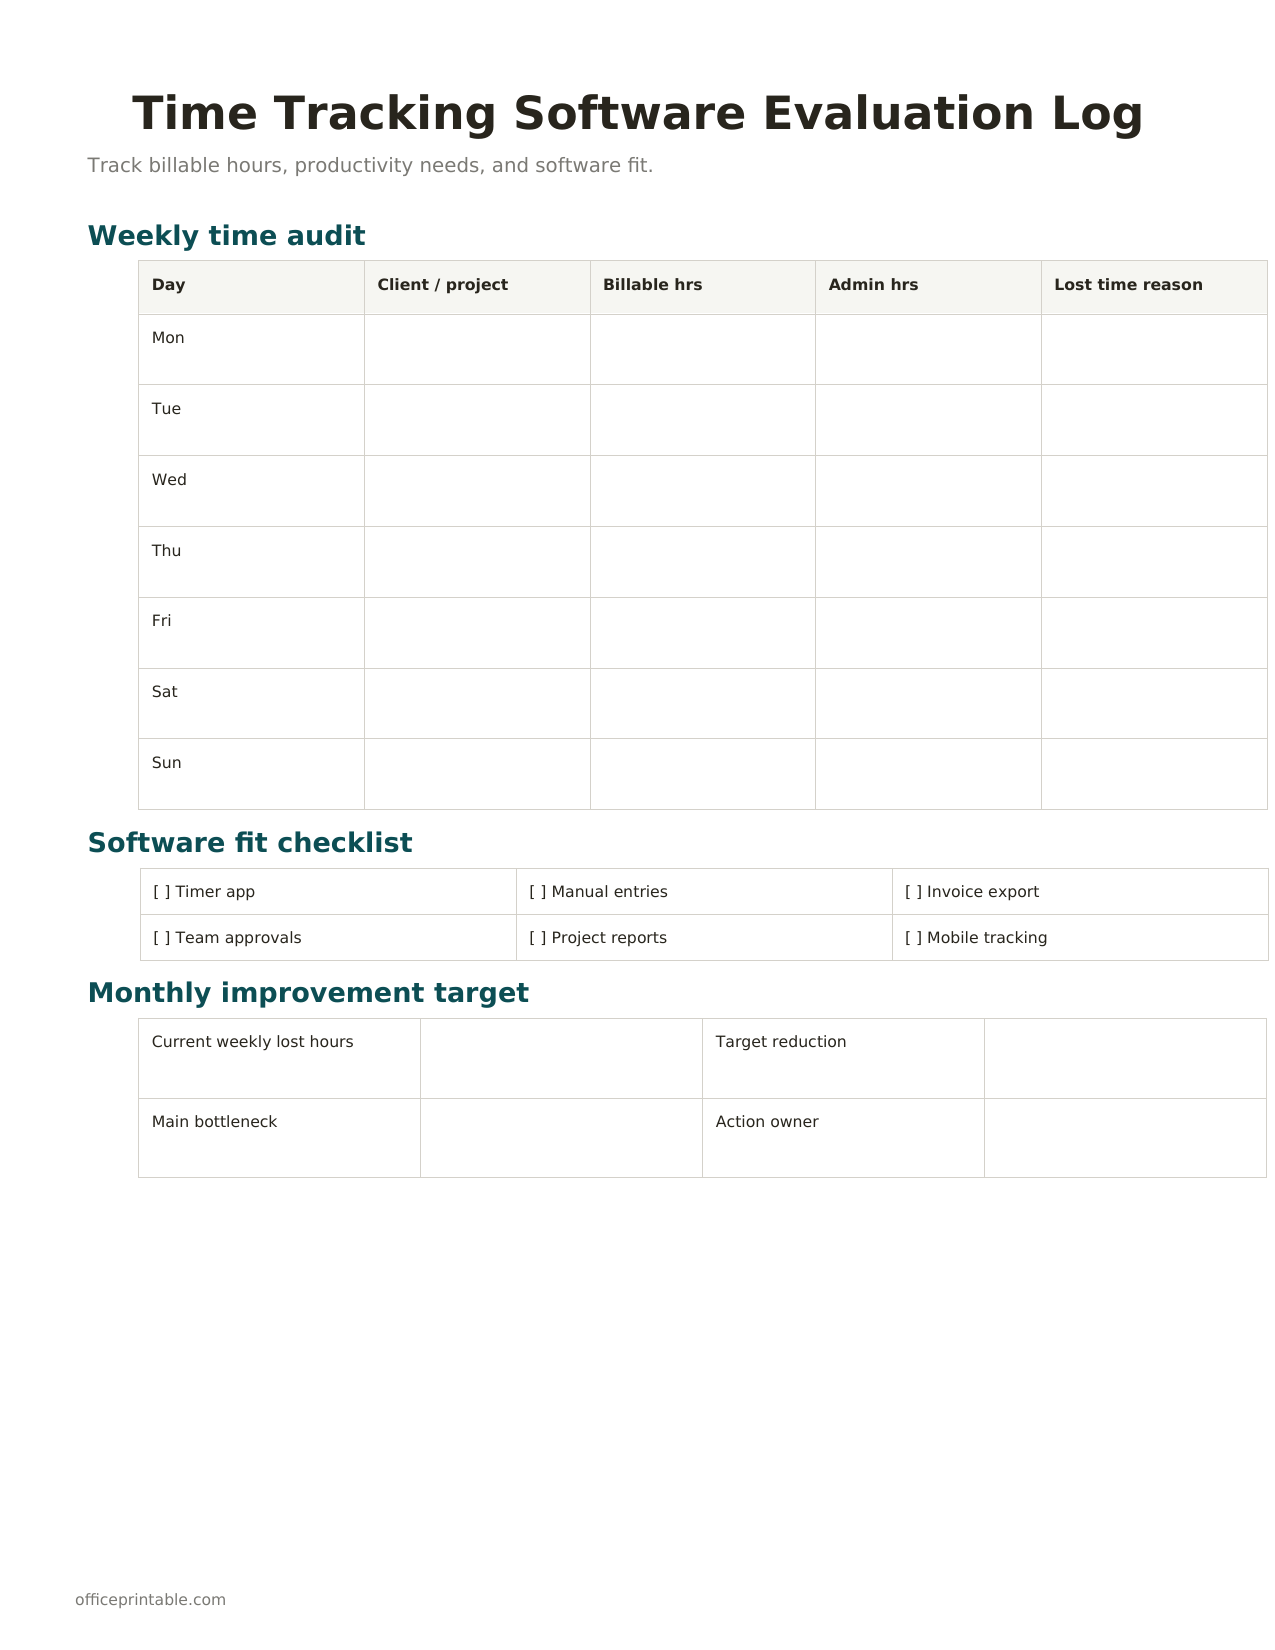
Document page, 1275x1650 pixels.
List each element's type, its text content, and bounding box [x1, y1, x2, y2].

table_cell Tue [139, 385, 364, 455]
table_header [985, 1019, 1266, 1098]
table_cell Sun [139, 739, 364, 809]
table_cell Fri [139, 598, 364, 667]
table_header Admin hrs [816, 261, 1041, 313]
table_cell [1042, 315, 1267, 384]
table_cell [365, 315, 590, 384]
table_header Client / project [365, 261, 590, 313]
table_header [ ] Timer app [141, 869, 516, 914]
text officeprintable.com [75, 1593, 1202, 1608]
table_cell [591, 527, 815, 597]
table_cell [365, 456, 590, 526]
table_cell [985, 1099, 1266, 1177]
text Weekly time audit [87, 223, 1202, 251]
table_cell [365, 598, 590, 667]
table_cell [ ] Team approvals [141, 915, 516, 960]
table_cell [591, 598, 815, 667]
text Software fit checklist [87, 831, 1202, 858]
table_cell [ ] Project reports [517, 915, 892, 960]
table_cell Wed [139, 456, 364, 526]
table_cell [816, 456, 1041, 526]
table_cell [816, 385, 1041, 455]
table_cell [591, 315, 815, 384]
table_cell [591, 385, 815, 455]
table_header [421, 1019, 702, 1098]
table_cell [365, 739, 590, 809]
table_cell [1042, 456, 1267, 526]
table_cell [591, 456, 815, 526]
table_cell Mon [139, 315, 364, 384]
text Monthly improvement target [87, 981, 1202, 1008]
table_cell [591, 669, 815, 738]
table_cell [1042, 669, 1267, 738]
table_cell [816, 669, 1041, 738]
table_cell [816, 598, 1041, 667]
text Track billable hours, productivity needs, and software fit. [87, 157, 1202, 177]
table_cell [1042, 598, 1267, 667]
table_cell [365, 527, 590, 597]
table_header Current weekly lost hours [139, 1019, 420, 1098]
text Time Tracking Software Evaluation Log [74, 92, 1202, 138]
table_cell [365, 385, 590, 455]
table_header Lost time reason [1042, 261, 1267, 313]
table_cell [591, 739, 815, 809]
table_cell [816, 527, 1041, 597]
table_cell Action owner [703, 1099, 984, 1177]
table_cell Thu [139, 527, 364, 597]
table_cell [ ] Mobile tracking [893, 915, 1268, 960]
table_cell Sat [139, 669, 364, 738]
table_cell [421, 1099, 702, 1177]
table_cell [1042, 385, 1267, 455]
table_header [ ] Invoice export [893, 869, 1268, 914]
table_cell [816, 739, 1041, 809]
table_header Day [139, 261, 364, 313]
table_cell Main bottleneck [139, 1099, 420, 1177]
table_cell [1042, 739, 1267, 809]
table_header Billable hrs [591, 261, 815, 313]
table_cell [365, 669, 590, 738]
table_cell [816, 315, 1041, 384]
table_cell [1042, 527, 1267, 597]
table_header [ ] Manual entries [517, 869, 892, 914]
table_header Target reduction [703, 1019, 984, 1098]
